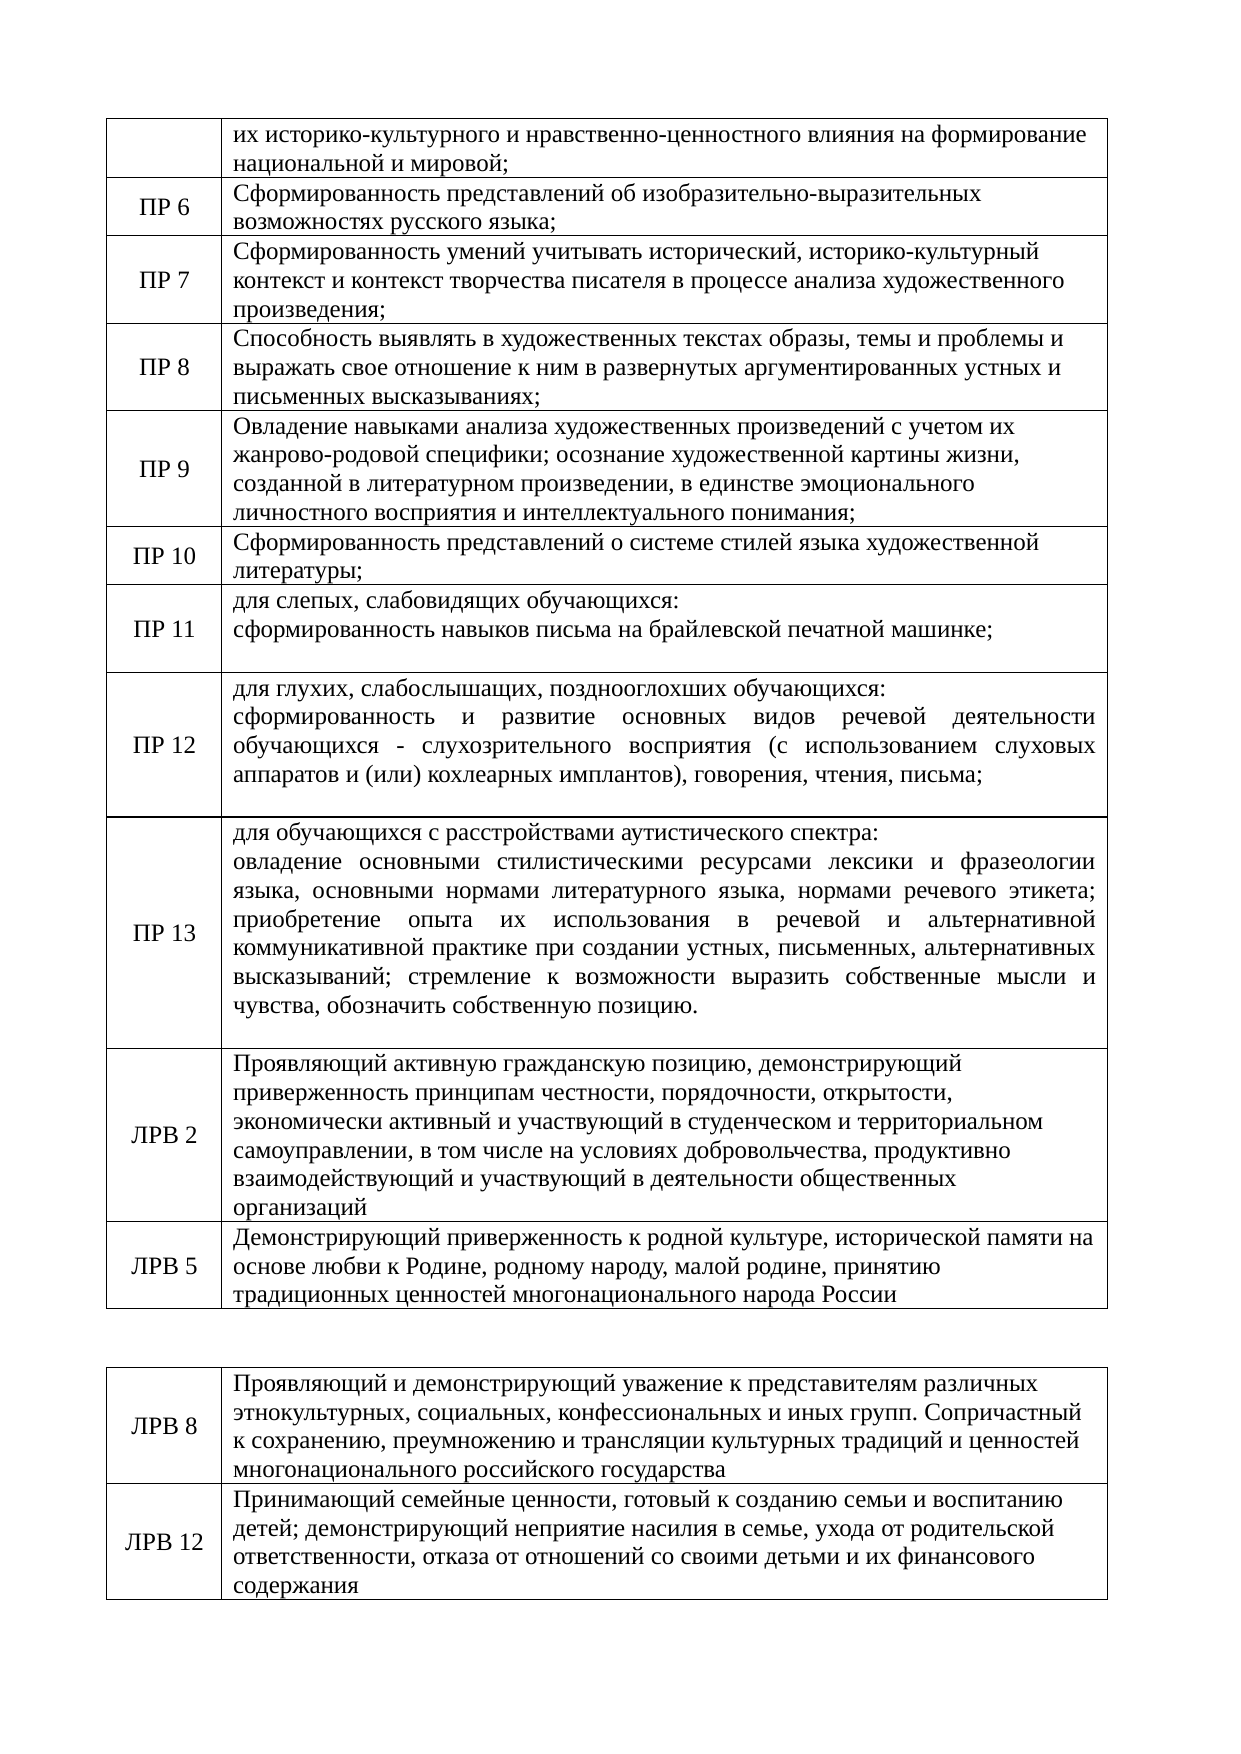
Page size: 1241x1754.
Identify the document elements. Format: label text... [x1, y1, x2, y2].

table_cell ПР 11 [107, 585, 221, 672]
table_cell Сформированность представлений о системе стилей языка художественной литературы; [222, 527, 1107, 584]
table_cell ПР 6 [107, 178, 221, 235]
table_cell Принимающий семейные ценности, готовый к созданию семьи и воспитанию детей; демонстрирующий неприятие насилия в семье, ухода от родительской ответственности, отказа от отношений со своими детьми и их финансового содержания [222, 1484, 1107, 1599]
table_header Проявляющий и демонстрирующий уважение к представителям различных этнокультурных, социальных, конфессиональных и иных групп. Сопричастный к сохранению, преумножению и трансляции культурных традиций и ценностей многонационального российского государства [222, 1368, 1107, 1483]
table_cell ПР 7 [107, 236, 221, 322]
table_cell их историко-культурного и нравственно-ценностного влияния на формирование национальной и мировой; [222, 119, 1107, 177]
table_cell ПР 10 [107, 527, 221, 584]
table_header ЛРВ 8 [107, 1368, 221, 1483]
table_cell ПР 12 [107, 673, 221, 816]
table_cell Сформированность умений учитывать исторический, историко-культурный контекст и контекст творчества писателя в процессе анализа художественного произведения; [222, 236, 1107, 322]
table_cell ЛРВ 12 [107, 1484, 221, 1599]
table_cell ЛРВ 5 [107, 1222, 221, 1308]
table_cell для обучающихся с расстройствами аутистического спектра: овладение основными стилистическими ресурсами лексики и фразеологии языка, основными нормами литературного языка, нормами речевого этикета; приобретение опыта их использования в речевой и альтернативной коммуникативной практике при создании устных, письменных, альтернативных высказываний; стремление к возможности выразить собственные мысли и чувства, обозначить собственную позицию. [222, 818, 1107, 1047]
table_cell Демонстрирующий приверженность к родной культуре, исторической памяти на основе любви к Родине, родному народу, малой родине, принятию традиционных ценностей многонационального народа России [222, 1222, 1107, 1308]
table_cell [107, 119, 221, 177]
table_cell ПР 8 [107, 324, 221, 410]
table_cell Сформированность представлений об изобразительно-выразительных возможностях русского языка; [222, 178, 1107, 235]
table_cell Овладение навыками анализа художественных произведений с учетом их жанрово-родовой специфики; осознание художественной картины жизни, созданной в литературном произведении, в единстве эмоционального личностного восприятия и интеллектуального понимания; [222, 411, 1107, 526]
table_cell ЛРВ 2 [107, 1049, 221, 1221]
table_cell для глухих, слабослышащих, позднооглохших обучающихся: сформированность и развитие основных видов речевой деятельности обучающихся - слухозрительного восприятия (с использованием слуховых аппаратов и (или) кохлеарных имплантов), говорения, чтения, письма; [222, 673, 1107, 816]
table_cell для слепых, слабовидящих обучающихся: сформированность навыков письма на брайлевской печатной машинке; [222, 585, 1107, 672]
table_cell Проявляющий активную гражданскую позицию, демонстрирующий приверженность принципам честности, порядочности, открытости, экономически активный и участвующий в студенческом и территориальном самоуправлении, в том числе на условиях добровольчества, продуктивно взаимодействующий и участвующий в деятельности общественных организаций [222, 1049, 1107, 1221]
table_cell Способность выявлять в художественных текстах образы, темы и проблемы и выражать свое отношение к ним в развернутых аргументированных устных и письменных высказываниях; [222, 324, 1107, 410]
table_cell ПР 9 [107, 411, 221, 526]
table_cell ПР 13 [107, 818, 221, 1047]
